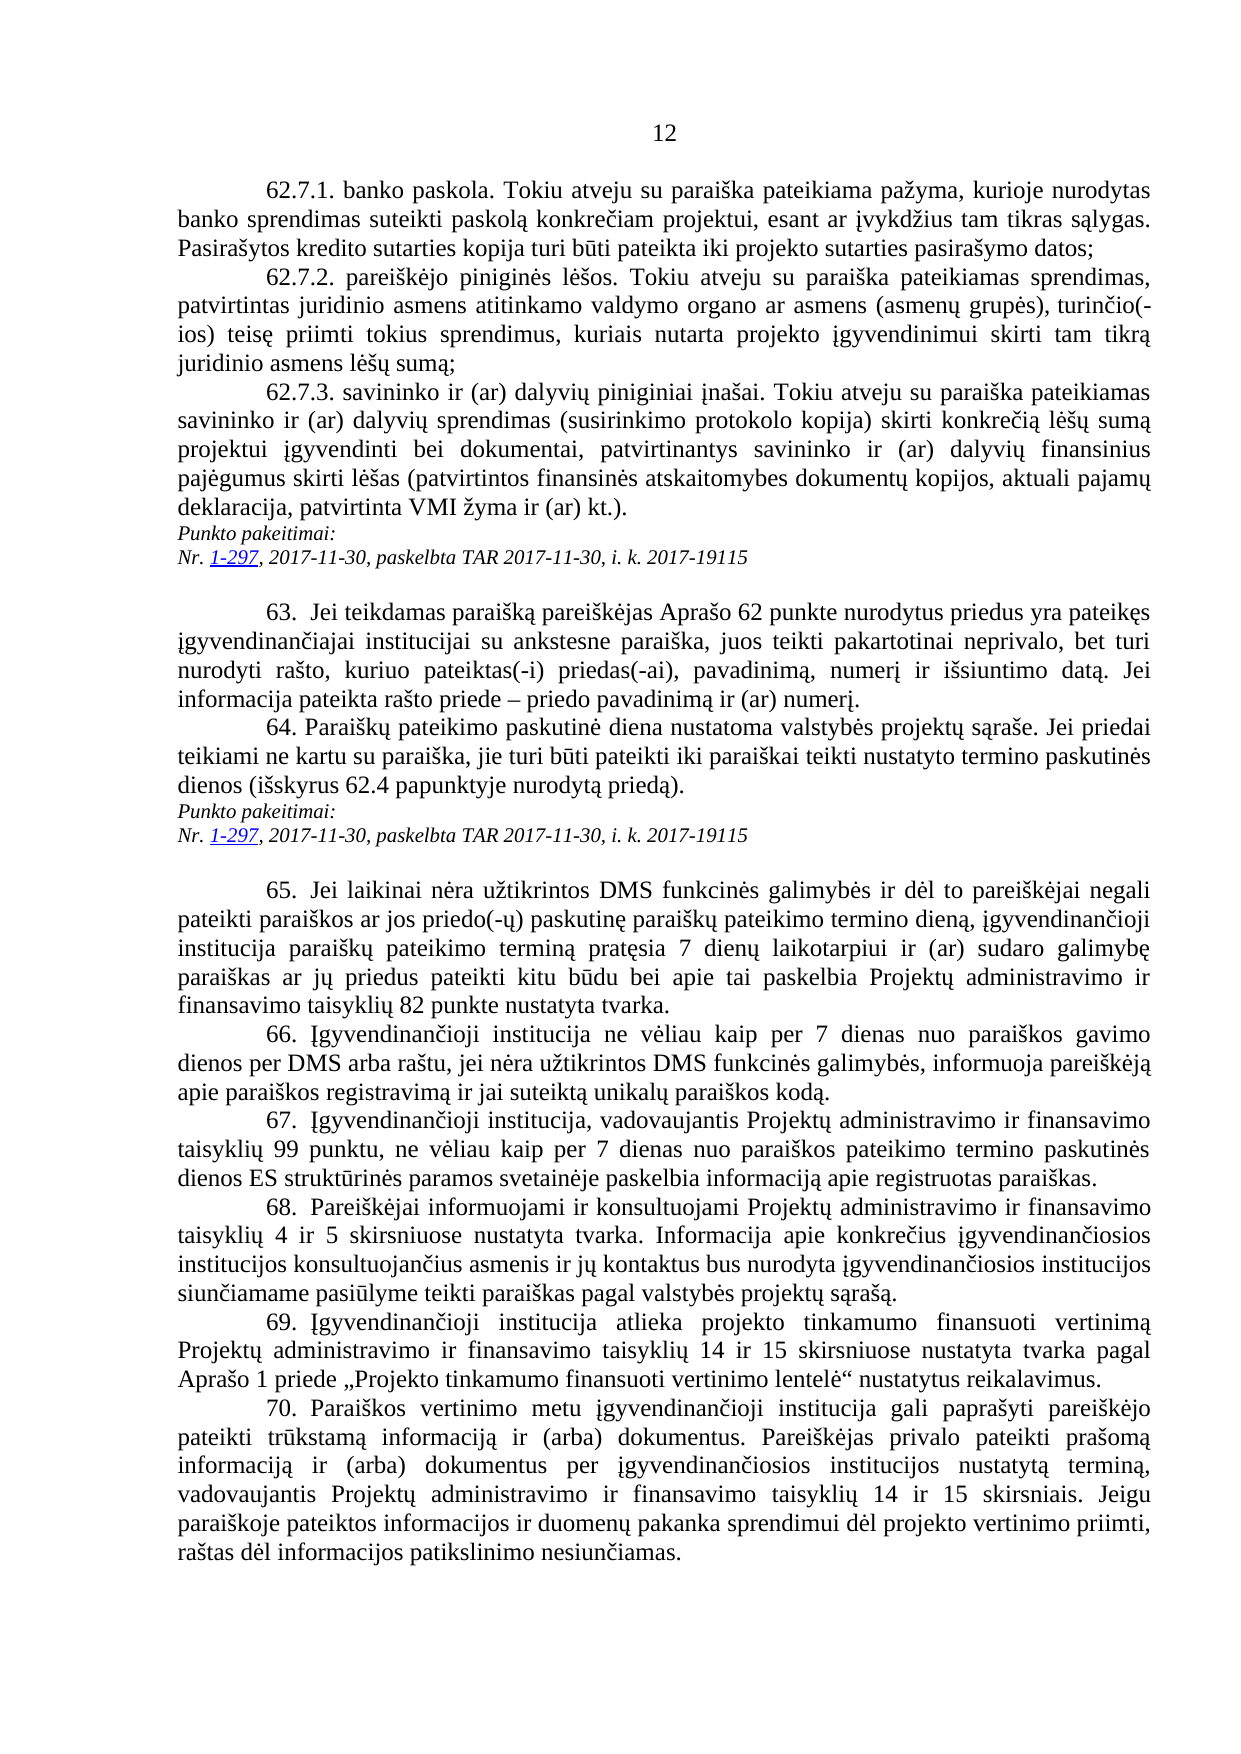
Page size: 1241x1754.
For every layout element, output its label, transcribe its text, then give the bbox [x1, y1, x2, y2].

text 69. Įgyvendinančioji institucija atlieka projekto tinkamumo finansuoti vertinimą Projektų administravimo ir finansavimo taisyklių 14 ir 15 skirsniuose nustatyta tvarka pagal Aprašo 1 priede „Projekto tinkamumo finansuoti vertinimo lentelė“ nustatytus reikalavimus. [177, 1307, 1152, 1393]
text 62.7.1. banko paskola. Tokiu atveju su paraiška pateikiama pažyma, kurioje nurodytas banko sprendimas suteikti paskolą konkrečiam projektui, esant ar įvykdžius tam tikras sąlygas. Pasirašytos kredito sutarties kopija turi būti pateikta iki projekto sutarties pasirašymo datos; [177, 176, 1152, 262]
text Nr. 1-297, 2017-11-30, paskelbta TAR 2017-11-30, i. k. 2017-19115 [177, 823, 1152, 847]
text 67. Įgyvendinančioji institucija, vadovaujantis Projektų administravimo ir finansavimo taisyklių 99 punktu, ne vėliau kaip per 7 dienas nuo paraiškos pateikimo termino paskutinės dienos ES struktūrinės paramos svetainėje paskelbia informaciją apie registruotas paraiškas. [177, 1106, 1152, 1192]
text 62.7.3. savininko ir (ar) dalyvių piniginiai įnašai. Tokiu atveju su paraiška pateikiamas savininko ir (ar) dalyvių sprendimas (susirinkimo protokolo kopija) skirti konkrečią lėšų sumą projektui įgyvendinti bei dokumentai, patvirtinantys savininko ir (ar) dalyvių finansinius pajėgumus skirti lėšas (patvirtintos finansinės atskaitomybes dokumentų kopijos, aktuali pajamų deklaracija, patvirtinta VMI žyma ir (ar) kt.). [177, 377, 1152, 521]
text Punkto pakeitimai: [177, 521, 1152, 545]
text 66. Įgyvendinančioji institucija ne vėliau kaip per 7 dienas nuo paraiškos gavimo dienos per DMS arba raštu, jei nėra užtikrintos DMS funkcinės galimybės, informuoja pareiškėją apie paraiškos registravimą ir jai suteiktą unikalų paraiškos kodą. [177, 1019, 1152, 1106]
text 68. Pareiškėjai informuojami ir konsultuojami Projektų administravimo ir finansavimo taisyklių 4 ir 5 skirsniuose nustatyta tvarka. Informacija apie konkrečius įgyvendinančiosios institucijos konsultuojančius asmenis ir jų kontaktus bus nurodyta įgyvendinančiosios institucijos siunčiamame pasiūlyme teikti paraiškas pagal valstybės projektų sąrašą. [177, 1192, 1152, 1307]
text Punkto pakeitimai: [177, 799, 1152, 823]
text 65. Jei laikinai nėra užtikrintos DMS funkcinės galimybės ir dėl to pareiškėjai negali pateikti paraiškos ar jos priedo(-ų) paskutinę paraiškų pateikimo termino dieną, įgyvendinančioji institucija paraiškų pateikimo terminą pratęsia 7 dienų laikotarpiui ir (ar) sudaro galimybę paraiškas ar jų priedus pateikti kitu būdu bei apie tai paskelbia Projektų administravimo ir finansavimo taisyklių 82 punkte nustatyta tvarka. [177, 876, 1152, 1019]
text 64. Paraiškų pateikimo paskutinė diena nustatoma valstybės projektų sąraše. Jei priedai teikiami ne kartu su paraiška, jie turi būti pateikti iki paraiškai teikti nustatyto termino paskutinės dienos (išskyrus 62.4 papunktyje nurodytą priedą). [177, 712, 1152, 799]
text 62.7.2. pareiškėjo piniginės lėšos. Tokiu atveju su paraiška pateikiamas sprendimas, patvirtintas juridinio asmens atitinkamo valdymo organo ar asmens (asmenų grupės), turinčio(-ios) teisę priimti tokius sprendimus, kuriais nutarta projekto įgyvendinimui skirti tam tikrą juridinio asmens lėšų sumą; [177, 262, 1152, 377]
text 70. Paraiškos vertinimo metu įgyvendinančioji institucija gali paprašyti pareiškėjo pateikti trūkstamą informaciją ir (arba) dokumentus. Pareiškėjas privalo pateikti prašomą informaciją ir (arba) dokumentus per įgyvendinančiosios institucijos nustatytą terminą, vadovaujantis Projektų administravimo ir finansavimo taisyklių 14 ir 15 skirsniais. Jeigu paraiškoje pateiktos informacijos ir duomenų pakanka sprendimui dėl projekto vertinimo priimti, raštas dėl informacijos patikslinimo nesiunčiamas. [177, 1393, 1152, 1566]
text Nr. 1-297, 2017-11-30, paskelbta TAR 2017-11-30, i. k. 2017-19115 [177, 545, 1152, 569]
text 63. Jei teikdamas paraišką pareiškėjas Aprašo 62 punkte nurodytus priedus yra pateikęs įgyvendinančiajai institucijai su ankstesne paraiška, juos teikti pakartotinai neprivalo, bet turi nurodyti rašto, kuriuo pateiktas(-i) priedas(-ai), pavadinimą, numerį ir išsiuntimo datą. Jei informacija pateikta rašto priede – priedo pavadinimą ir (ar) numerį. [177, 597, 1152, 712]
